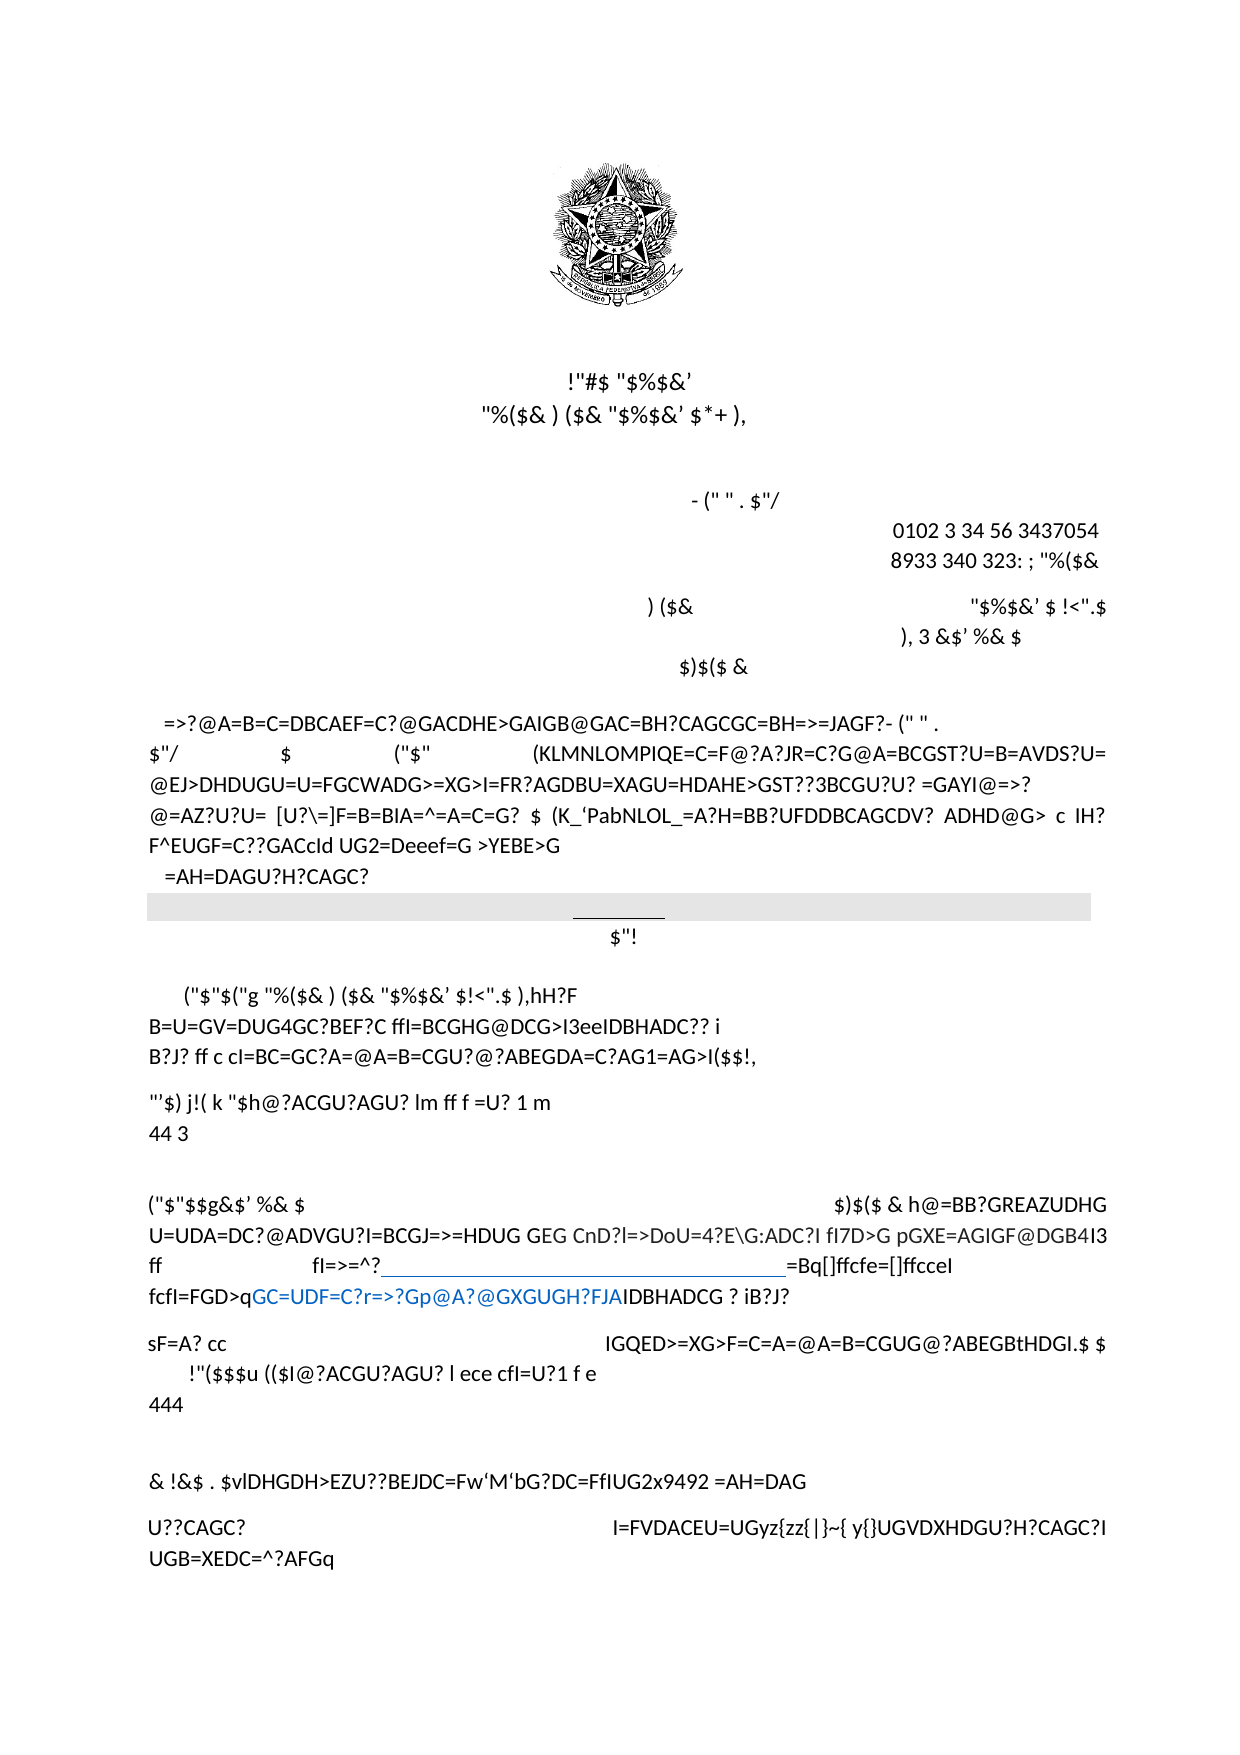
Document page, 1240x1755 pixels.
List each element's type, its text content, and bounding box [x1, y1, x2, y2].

text B?J? ff c cI=BC=GC?A=@A=B=CGU?@?ABEGDA=C?AG1=AG>I($$!, [148, 1042, 1107, 1071]
text "’$) j!( k "$h@?ACGU?AGU? lm ff f =U? 1 m [148, 1088, 1107, 1117]
text @=AZ?U?U= [U?\=]F=B=BIA=^=A=C=G? $ (K_‘PabNLOL_=A?H=BB?UFDDBCAGCDV? ADHD@G> c IH?F^EUGF=C??GACcId UG2=Deeef=G >YEBE>G [148, 801, 1107, 860]
text =>?@A=B=C=DBCAEF=C?@GACDHE>GAIGB@GAC=BH?CAGCGC=BH=>=JAGF?- (" " . [164, 709, 1107, 737]
text ("$"$("g "%($& ) ($& "$%$&’ $!<".$ ),hH?F [183, 981, 1107, 1009]
text 444 [148, 1390, 1107, 1418]
text U=UDA=DC?@ADVGU?I=BCGJ=>=HDUG GEG CnD?l=>DoU=4?E\G:ADC?I fI7D>G pGXE=AGIGF@DGB4I3 ff fI=>=^?=Bq[]ffcfe=[]ffcceI fcfI=FGD>qGC=UDF=C?r=>?Gp@A?@GXGUGH?FJAIDBHADCG ? iB?J? [148, 1221, 1107, 1310]
text $"/ $ ("$" (KLMNLOMPIQE=C=F@?A?JR=C?G@A=BCGST?U=B=AVDS?U= @EJ>DHDUGU=U=FGCWADG>=XG>I=FR?AGDBU=XAGU=HDAHE>GST??3BCGU?U? =GAYI@=>? [148, 739, 1107, 798]
text UGB=XEDC=^?AFGq [148, 1544, 1107, 1572]
text =AH=DAGU?H?CAGC? [164, 862, 1107, 890]
text U??CAGC? I=FVDACEU=UGyz{zz{|}~{ y{}UGVDXHDGU?H?CAGC?I [147, 1513, 1107, 1541]
text "%($& ) ($& "$%$&’ $*+ ), [161, 399, 1066, 430]
text sF=A? cc IGQED>=XG>F=C=A=@A=B=CGUG@?ABEGBtHDGI.$ $ [147, 1329, 1107, 1357]
text & !&$ . $vlDHGDH>EZU??BEJDC=Fw‘M‘bG?DC=FfIUG2x9492 =AH=DAG [148, 1467, 1107, 1495]
text ("$"$$g&$’ %& $ $)$($ & h@=BB?GREAZUDHG [147, 1190, 1107, 1218]
text $)$($ & [319, 652, 1107, 680]
text B=U=GV=DUG4GC?BEF?C ffI=BCGHG@DCG>I3eeIDBHADC?? i [148, 1012, 1107, 1040]
text 8933 340 323: ; "%($& [148, 546, 1099, 574]
text - (" " . $"/ [363, 486, 1107, 514]
text $"! [319, 922, 928, 951]
text ) ($& "$%$&’ $ !<".$ [147, 592, 1107, 620]
text 44 3 [148, 1119, 1107, 1147]
text 0102 3 34 56 3437054 [148, 516, 1099, 544]
text ), 3 &$’ %& $ [148, 622, 1022, 650]
text !"($$$u (($I@?ACGU?AGU? l ece cfI=U?1 f e [188, 1359, 1107, 1387]
text !"#$ "$%$&’ [161, 366, 1097, 396]
